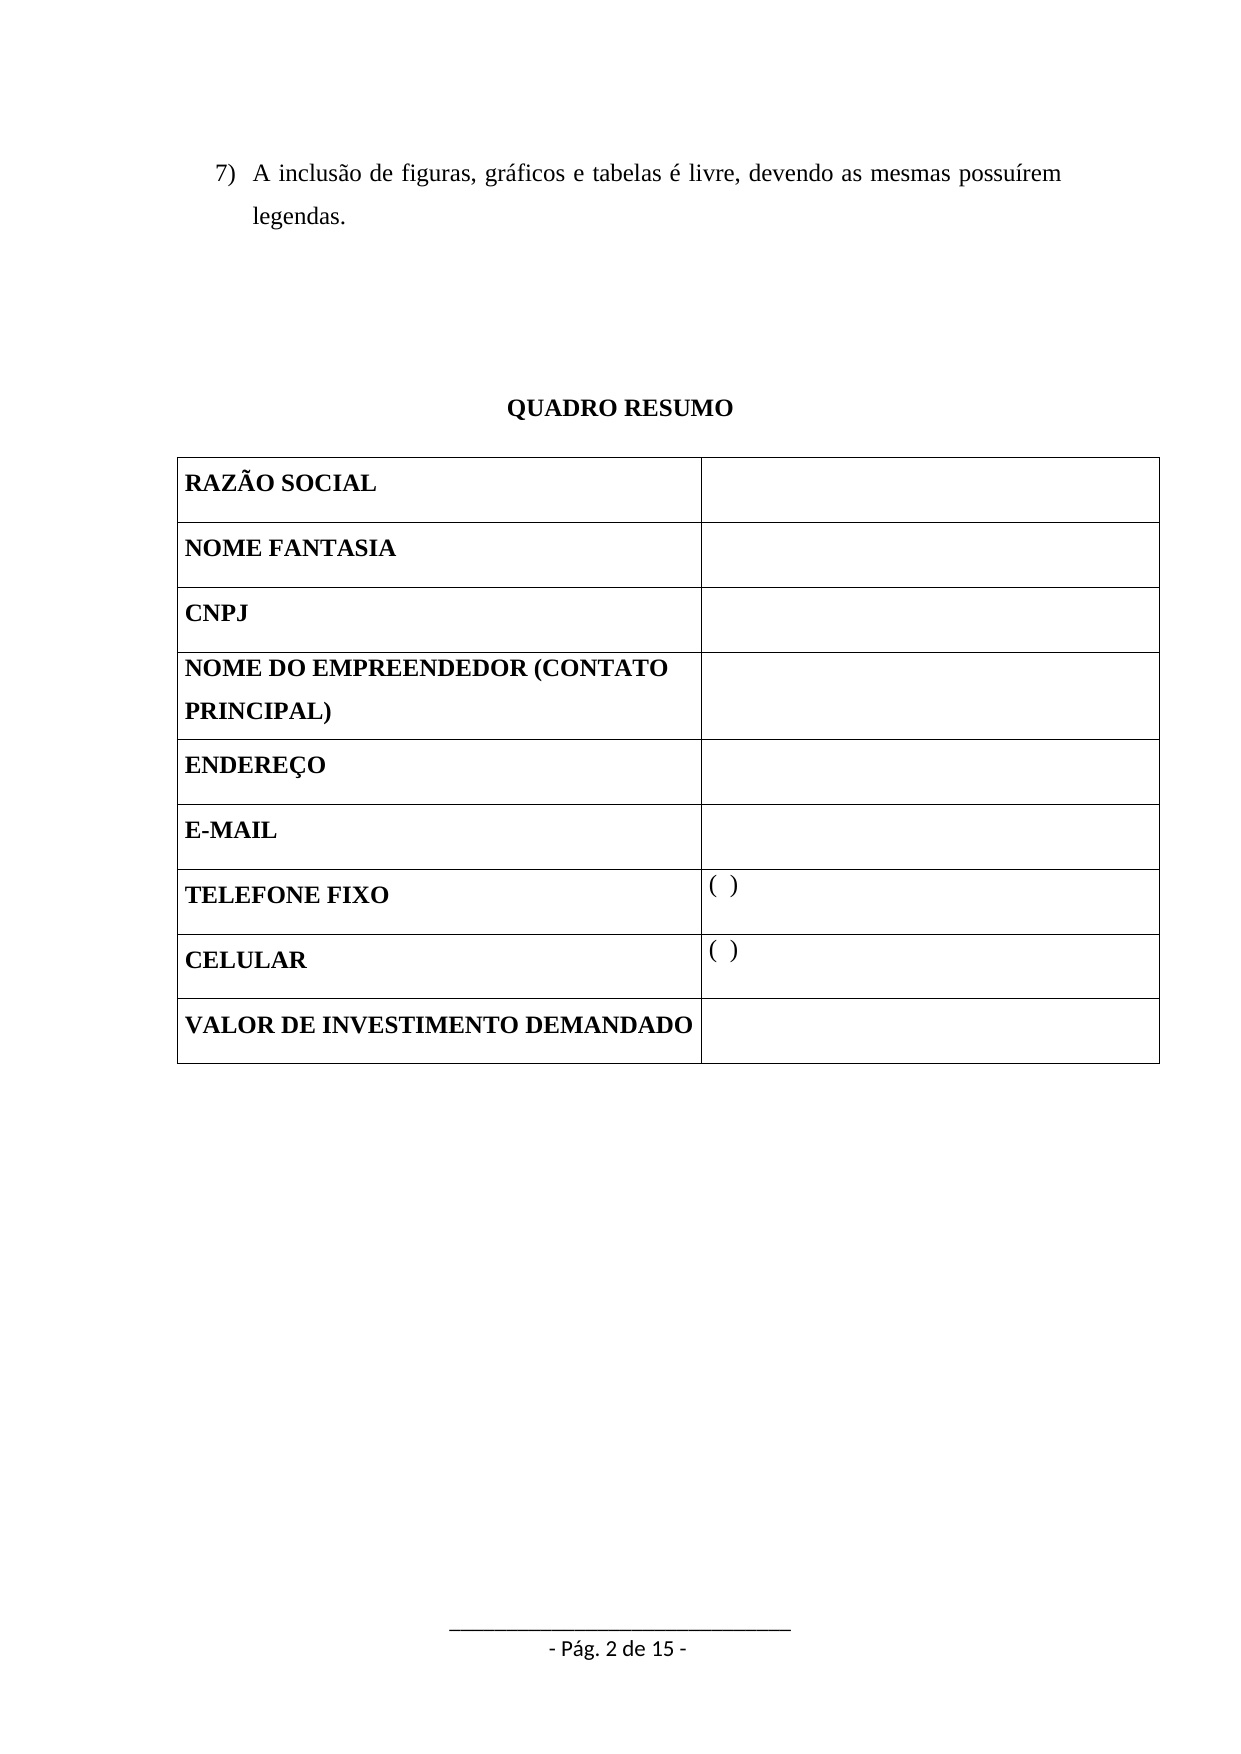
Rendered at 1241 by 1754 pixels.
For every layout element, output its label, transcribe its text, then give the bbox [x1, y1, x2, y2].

table_header [702, 458, 1159, 522]
table_header RAZÃO SOCIAL [178, 458, 701, 522]
table_cell [702, 523, 1159, 587]
table_cell [702, 805, 1159, 868]
table_cell NOME DO EMPREENDEDOR (CONTATO PRINCIPAL) [178, 653, 701, 739]
table_cell CNPJ [178, 588, 701, 652]
table_cell [702, 653, 1159, 739]
table_cell ( ) [702, 935, 1159, 998]
table_cell ( ) [702, 870, 1159, 933]
table_cell [702, 740, 1159, 804]
table_cell VALOR DE INVESTIMENTO DEMANDADO [178, 999, 701, 1063]
table_cell [702, 999, 1159, 1063]
table_cell ENDEREÇO [178, 740, 701, 804]
table_cell E-MAIL [178, 805, 701, 868]
table_cell CELULAR [178, 935, 701, 998]
list A inclusão de figuras, gráficos e tabelas é livre, devendo as mesmas possuírem legendas. [215, 158, 1063, 230]
table_cell [702, 588, 1159, 652]
table_cell NOME FANTASIA [178, 523, 701, 587]
text QUADRO RESUMO [177, 393, 1063, 422]
table_cell TELEFONE FIXO [178, 870, 701, 933]
